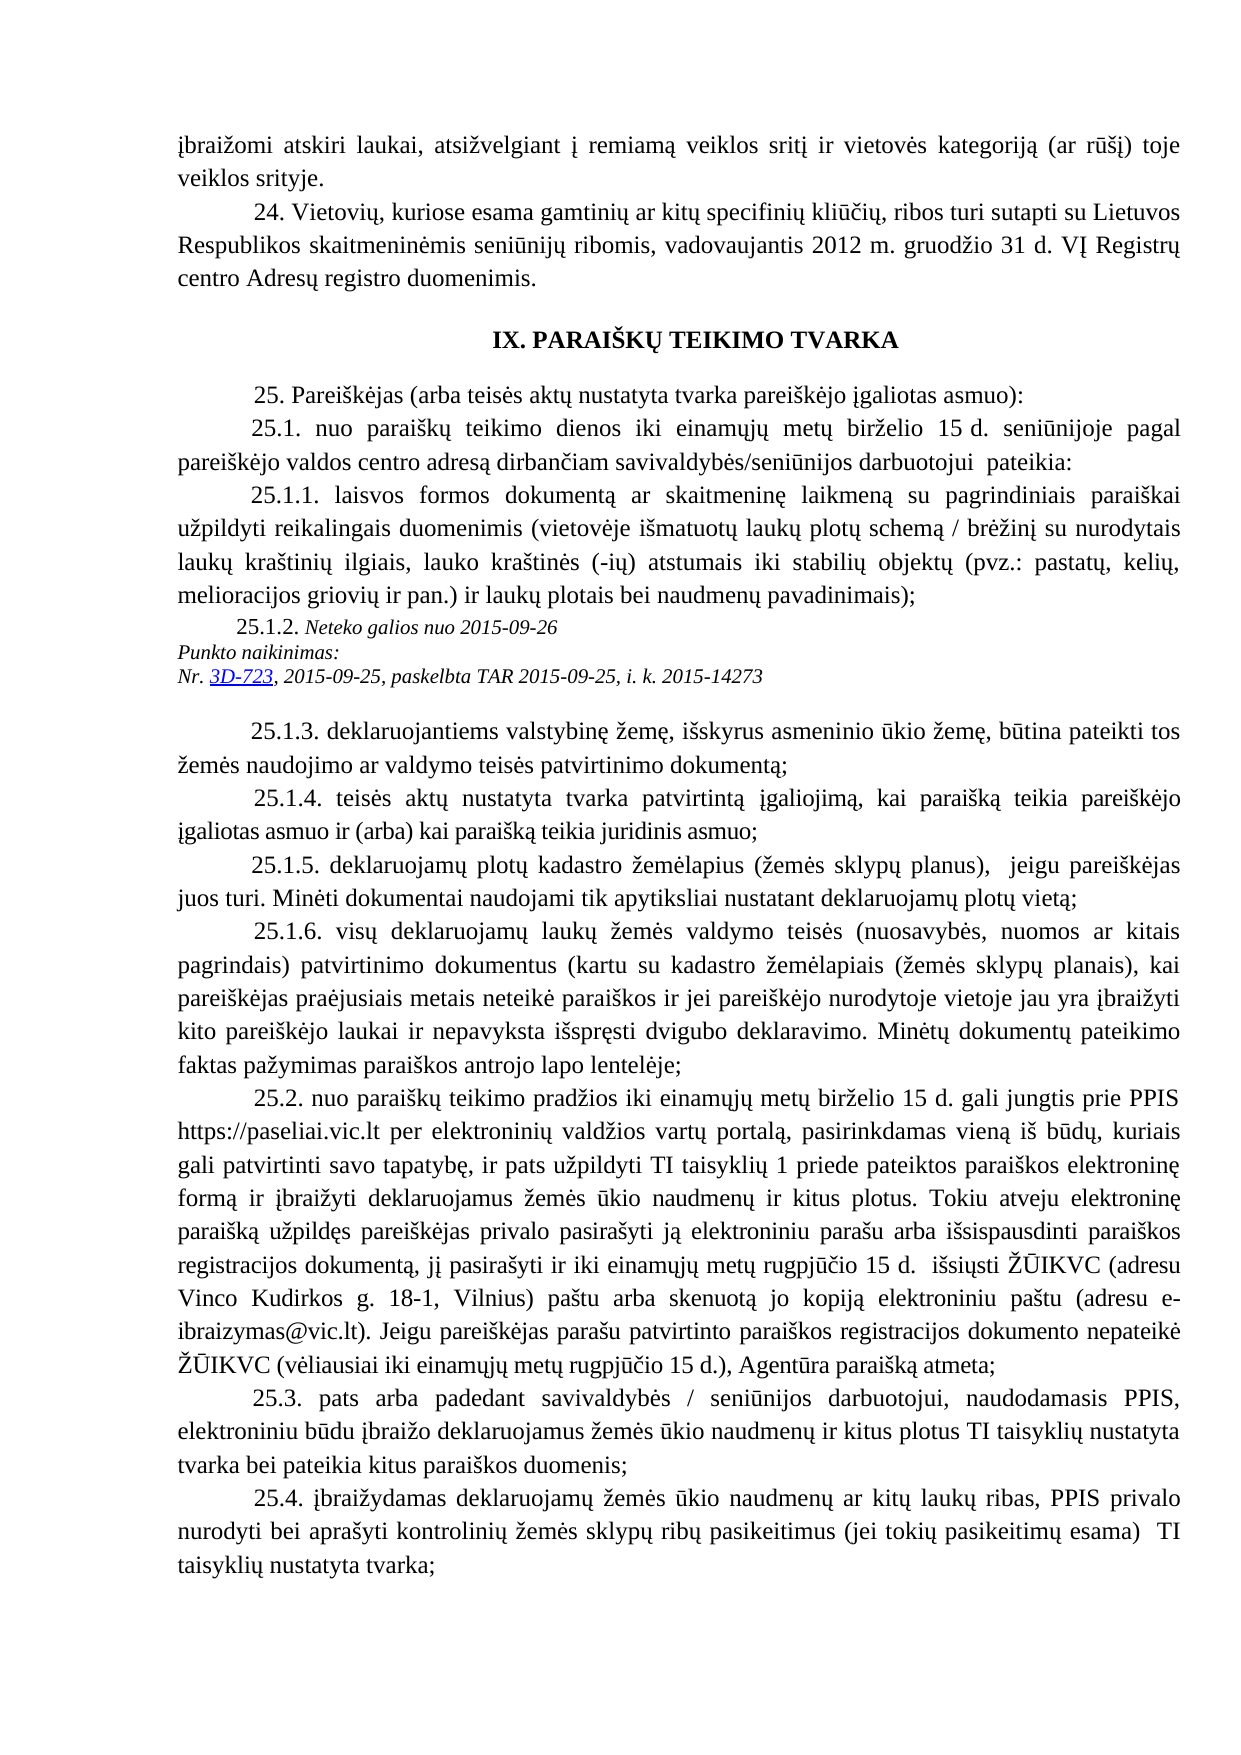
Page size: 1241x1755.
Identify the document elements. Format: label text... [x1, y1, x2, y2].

text 25.1.4. teisės aktų nustatyta tvarka patvirtintą įgaliojimą, kai paraišką teikia pareiškėjo įgaliotas asmuo ir (arba) kai paraišką teikia juridinis asmuo; [177, 783, 1181, 845]
text 25.1. nuo paraiškų teikimo dienos iki einamųjų metų birželio 15 d. seniūnijoje pagal pareiškėjo valdos centro adresą dirbančiam savivaldybės/seniūnijos darbuotojui pateikia: [177, 413, 1181, 475]
text 25.2. nuo paraiškų teikimo pradžios iki einamųjų metų birželio 15 d. gali jungtis prie PPIS https://paseliai.vic.lt per elektroninių valdžios vartų portalą, pasirinkdamas vieną iš būdų, kuriais gali patvirtinti savo tapatybę, ir pats užpildyti TI taisyklių 1 priede pateiktos paraiškos elektroninę formą ir įbraižyti deklaruojamus žemės ūkio naudmenų ir kitus plotus. Tokiu atveju elektroninę paraišką užpildęs pareiškėjas privalo pasirašyti ją elektroniniu parašu arba išsispausdinti paraiškos registracijos dokumentą, jį pasirašyti ir iki einamųjų metų rugpjūčio 15 d. išsiųsti ŽŪIKVC (adresu Vinco Kudirkos g. 18-1, Vilnius) paštu arba skenuotą jo kopiją elektroniniu paštu (adresu e-ibraizymas@vic.lt). Jeigu pareiškėjas parašu patvirtinto paraiškos registracijos dokumento nepateikė ŽŪIKVC (vėliausiai iki einamųjų metų rugpjūčio 15 d.), Agentūra paraišką atmeta; [177, 1083, 1181, 1378]
text 25.1.5. deklaruojamų plotų kadastro žemėlapius (žemės sklypų planus), jeigu pareiškėjas juos turi. Minėti dokumentai naudojami tik apytiksliai nustatant deklaruojamų plotų vietą; [177, 850, 1181, 912]
text Nr. 3D-723, 2015-09-25, paskelbta TAR 2015-09-25, i. k. 2015-14273 [177, 664, 1181, 688]
text IX. PARAIŠKŲ TEIKIMO TVARKA [177, 325, 1181, 354]
text 25.4. įbraižydamas deklaruojamų žemės ūkio naudmenų ar kitų laukų ribas, PPIS privalo nurodyti bei aprašyti kontrolinių žemės sklypų ribų pasikeitimus (jei tokių pasikeitimų esama) TI taisyklių nustatyta tvarka; [177, 1483, 1181, 1578]
text Punkto naikinimas: [177, 639, 1181, 664]
text 25.1.6. visų deklaruojamų laukų žemės valdymo teisės (nuosavybės, nuomos ar kitais pagrindais) patvirtinimo dokumentus (kartu su kadastro žemėlapiais (žemės sklypų planais), kai pareiškėjas praėjusiais metais neteikė paraiškos ir jei pareiškėjo nurodytoje vietoje jau yra įbraižyti kito pareiškėjo laukai ir nepavyksta išspręsti dvigubo deklaravimo. Minėtų dokumentų pateikimo faktas pažymimas paraiškos antrojo lapo lentelėje; [177, 916, 1181, 1078]
text 24. Vietovių, kuriose esama gamtinių ar kitų specifinių kliūčių, ribos turi sutapti su Lietuvos Respublikos skaitmeninėmis seniūnijų ribomis, vadovaujantis 2012 m. gruodžio 31 d. VĮ Registrų centro Adresų registro duomenimis. [177, 197, 1181, 292]
text 25.3. pats arba padedant savivaldybės / seniūnijos darbuotojui, naudodamasis PPIS, elektroniniu būdu įbraižo deklaruojamus žemės ūkio naudmenų ir kitus plotus TI taisyklių nustatyta tvarka bei pateikia kitus paraiškos duomenis; [177, 1383, 1181, 1478]
text 25.1.2. Neteko galios nuo 2015-09-26 [177, 613, 1181, 639]
text įbraižomi atskiri laukai, atsižvelgiant į remiamą veiklos sritį ir vietovės kategoriją (ar rūšį) toje veiklos srityje. [177, 130, 1181, 192]
text 25. Pareiškėjas (arba teisės aktų nustatyta tvarka pareiškėjo įgaliotas asmuo): [177, 380, 1181, 409]
text 25.1.3. deklaruojantiems valstybinę žemę, išskyrus asmeninio ūkio žemę, būtina pateikti tos žemės naudojimo ar valdymo teisės patvirtinimo dokumentą; [177, 716, 1181, 778]
text 25.1.1. laisvos formos dokumentą ar skaitmeninę laikmeną su pagrindiniais paraiškai užpildyti reikalingais duomenimis (vietovėje išmatuotų laukų plotų schemą / brėžinį su nurodytais laukų kraštinių ilgiais, lauko kraštinės (-ių) atstumais iki stabilių objektų (pvz.: pastatų, kelių, melioracijos griovių ir pan.) ir laukų plotais bei naudmenų pavadinimais); [177, 480, 1181, 609]
